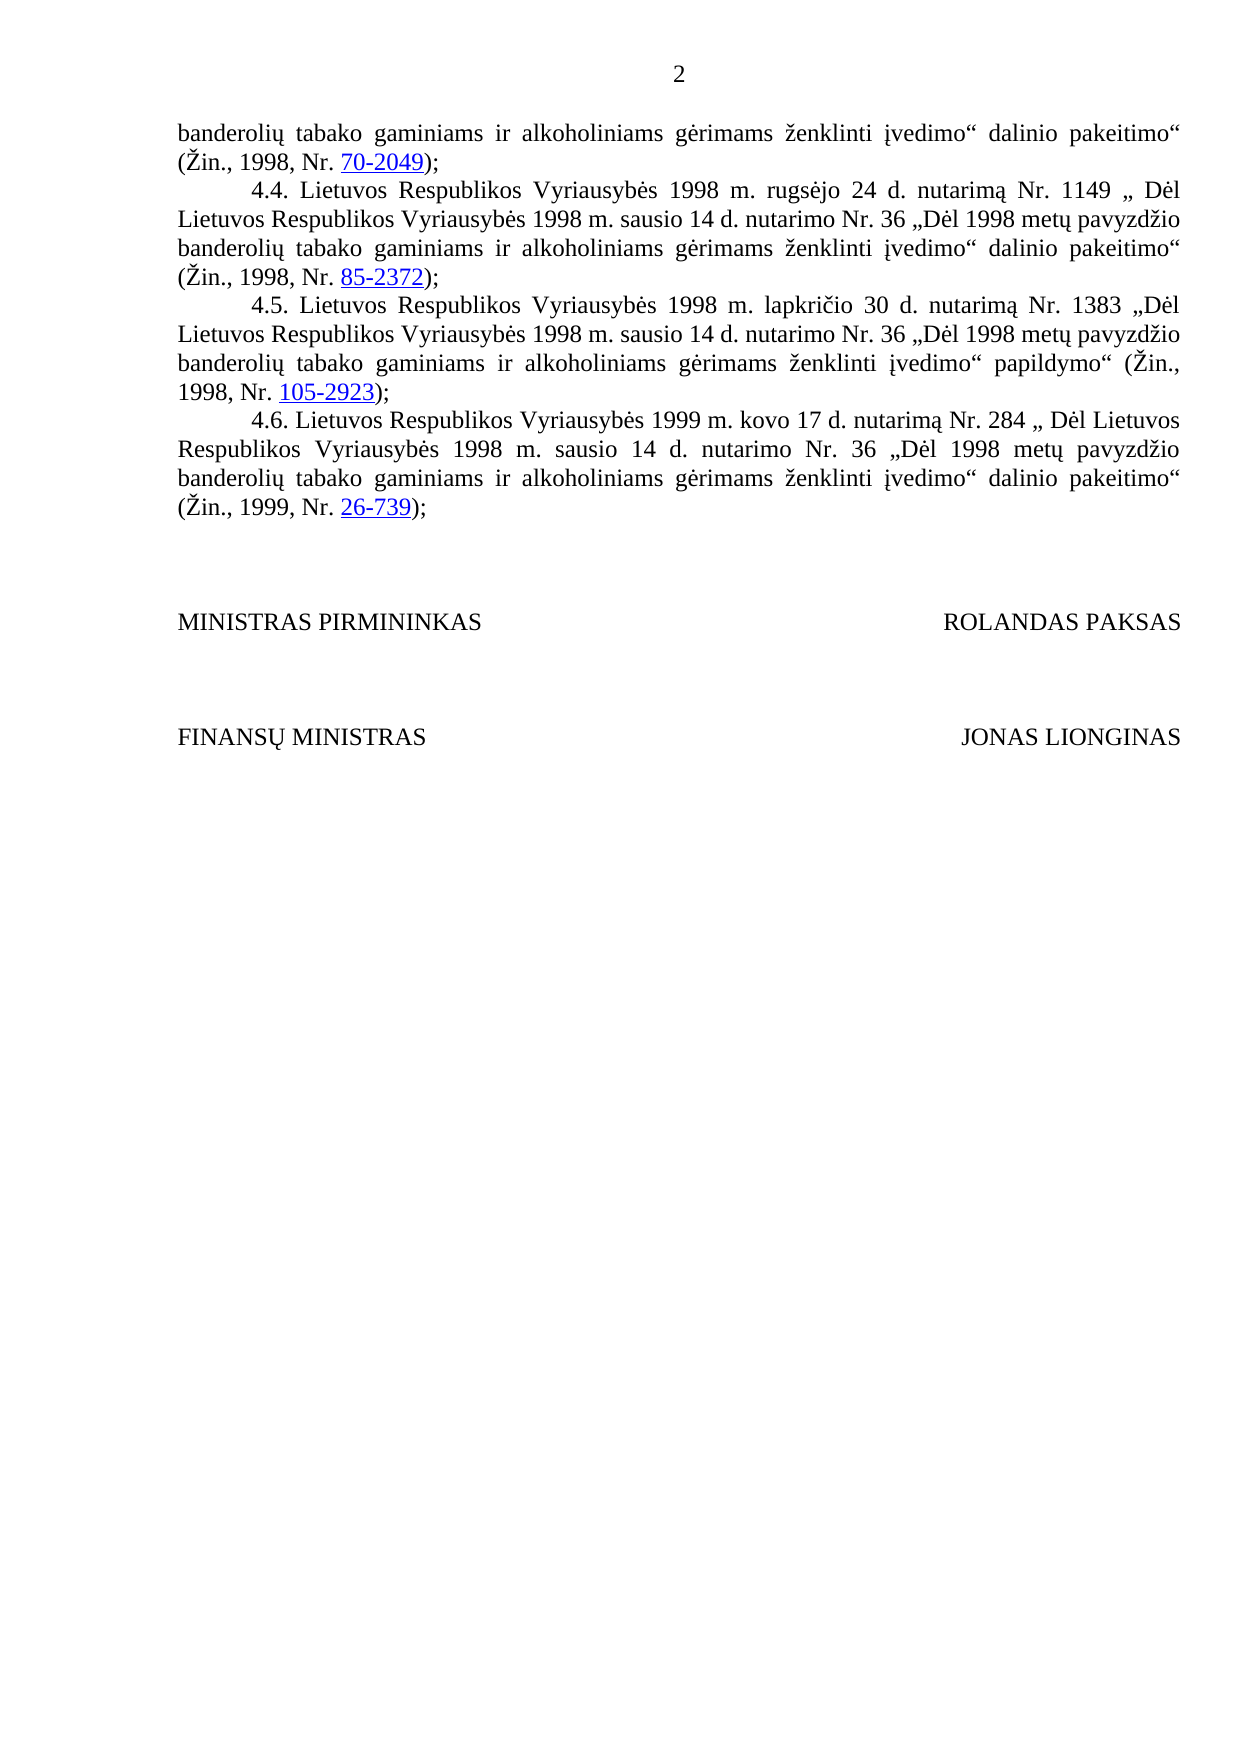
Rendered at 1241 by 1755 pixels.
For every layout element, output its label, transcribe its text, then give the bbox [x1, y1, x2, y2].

text 4.5. Lietuvos Respublikos Vyriausybės 1998 m. lapkričio 30 d. nutarimą Nr. 1383 „Dėl Lietuvos Respublikos Vyriausybės 1998 m. sausio 14 d. nutarimo Nr. 36 „Dėl 1998 metų pavyzdžio banderolių tabako gaminiams ir alkoholiniams gėrimams ženklinti įvedimo“ papildymo“ (Žin., 1998, Nr. 105-2923); [177, 291, 1181, 406]
text 4.6. Lietuvos Respublikos Vyriausybės 1999 m. kovo 17 d. nutarimą Nr. 284 „ Dėl Lietuvos Respublikos Vyriausybės 1998 m. sausio 14 d. nutarimo Nr. 36 „Dėl 1998 metų pavyzdžio banderolių tabako gaminiams ir alkoholiniams gėrimams ženklinti įvedimo“ dalinio pakeitimo“ (Žin., 1999, Nr. 26-739); [177, 406, 1181, 521]
text Finansų ministras Jonas Lionginas [177, 722, 1181, 751]
text banderolių tabako gaminiams ir alkoholiniams gėrimams ženklinti įvedimo“ dalinio pakeitimo“ (Žin., 1998, Nr. 70-2049); [177, 118, 1181, 176]
text Ministras Pirmininkas Rolandas Paksas [177, 607, 1181, 636]
text 4.4. Lietuvos Respublikos Vyriausybės 1998 m. rugsėjo 24 d. nutarimą Nr. 1149 „ Dėl Lietuvos Respublikos Vyriausybės 1998 m. sausio 14 d. nutarimo Nr. 36 „Dėl 1998 metų pavyzdžio banderolių tabako gaminiams ir alkoholiniams gėrimams ženklinti įvedimo“ dalinio pakeitimo“ (Žin., 1998, Nr. 85-2372); [177, 176, 1181, 291]
